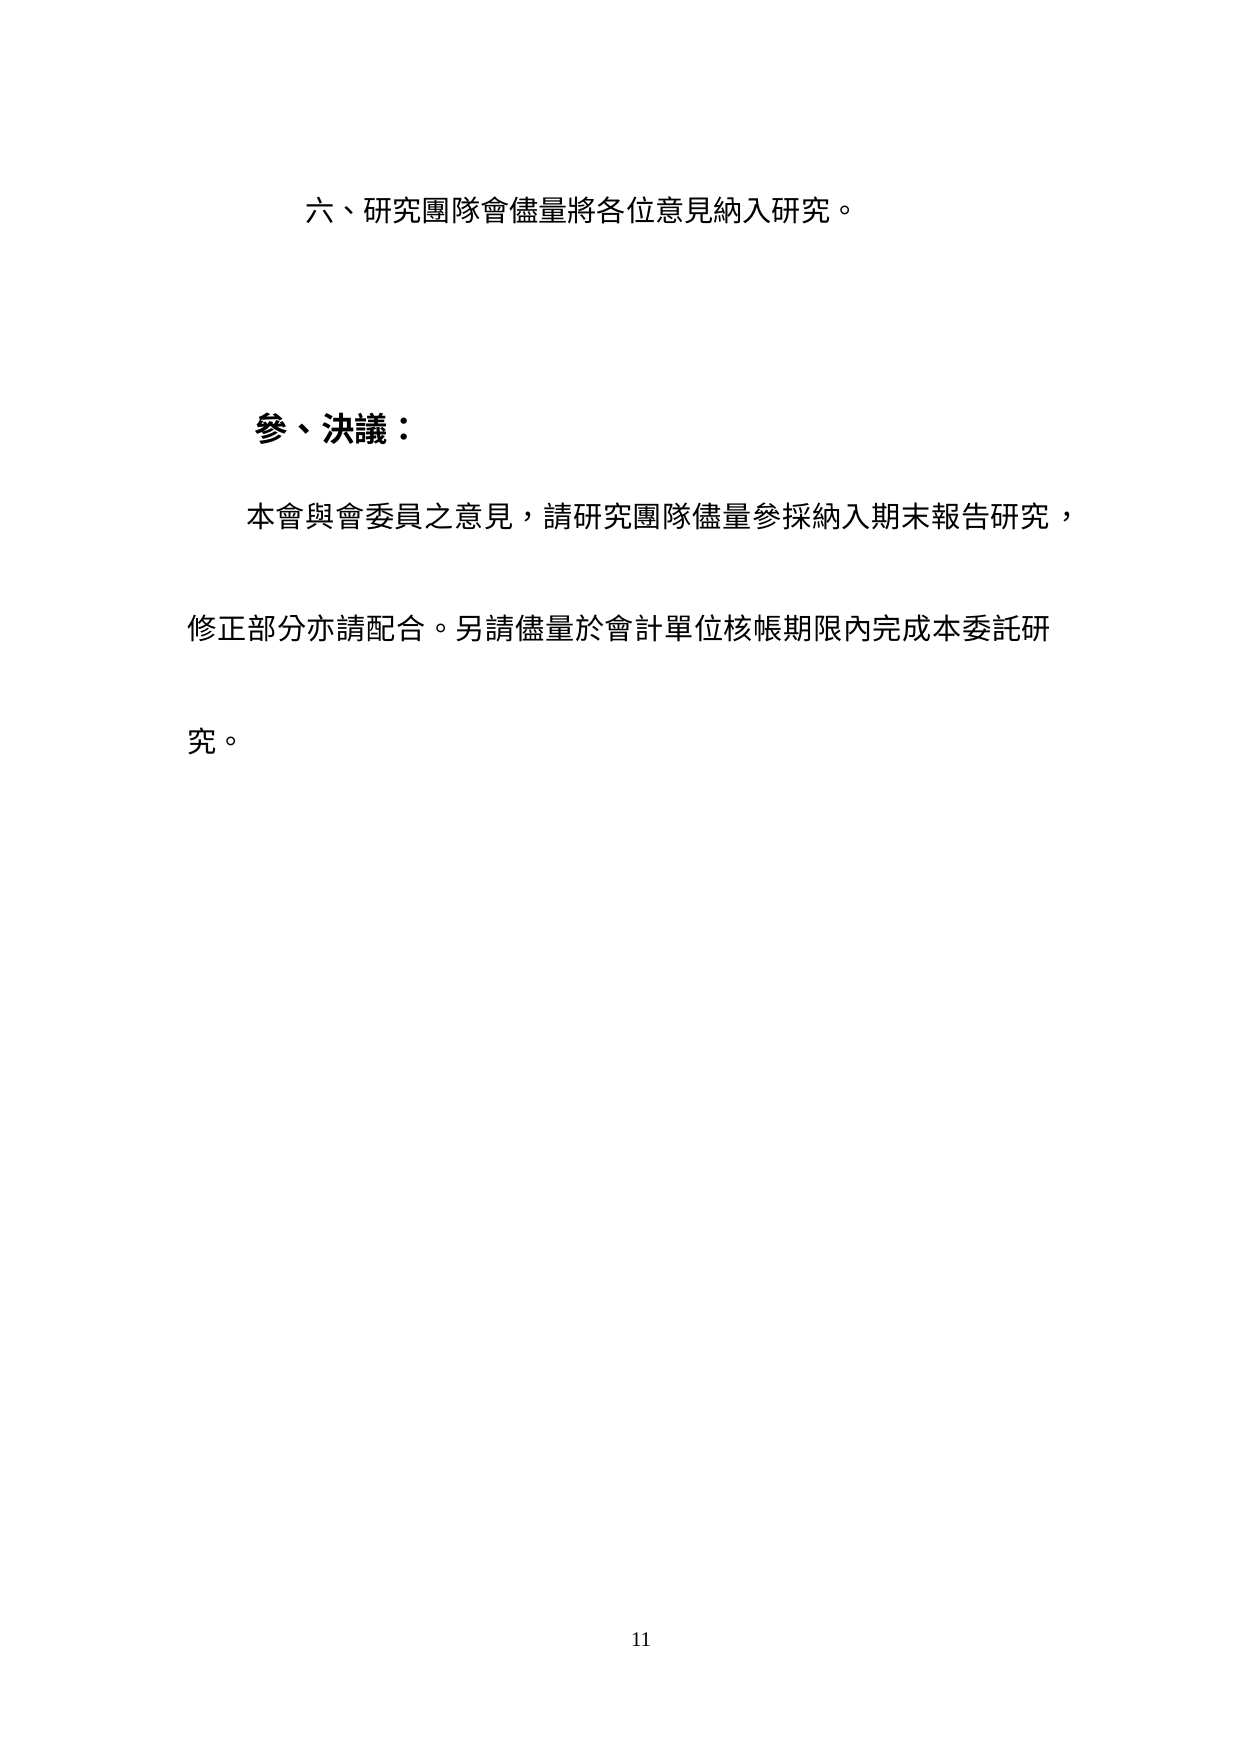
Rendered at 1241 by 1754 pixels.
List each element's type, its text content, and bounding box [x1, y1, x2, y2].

text 參、決議： [187, 383, 1053, 458]
text 本會與會委員之意見，請研究團隊儘量參採納入期末報告研究，修正部分亦請配合。另請儘量於會計單位核帳期限內完成本委託研究。 [187, 471, 1053, 771]
text 六、研究團隊會儘量將各位意見納入研究。 [247, 164, 1053, 239]
